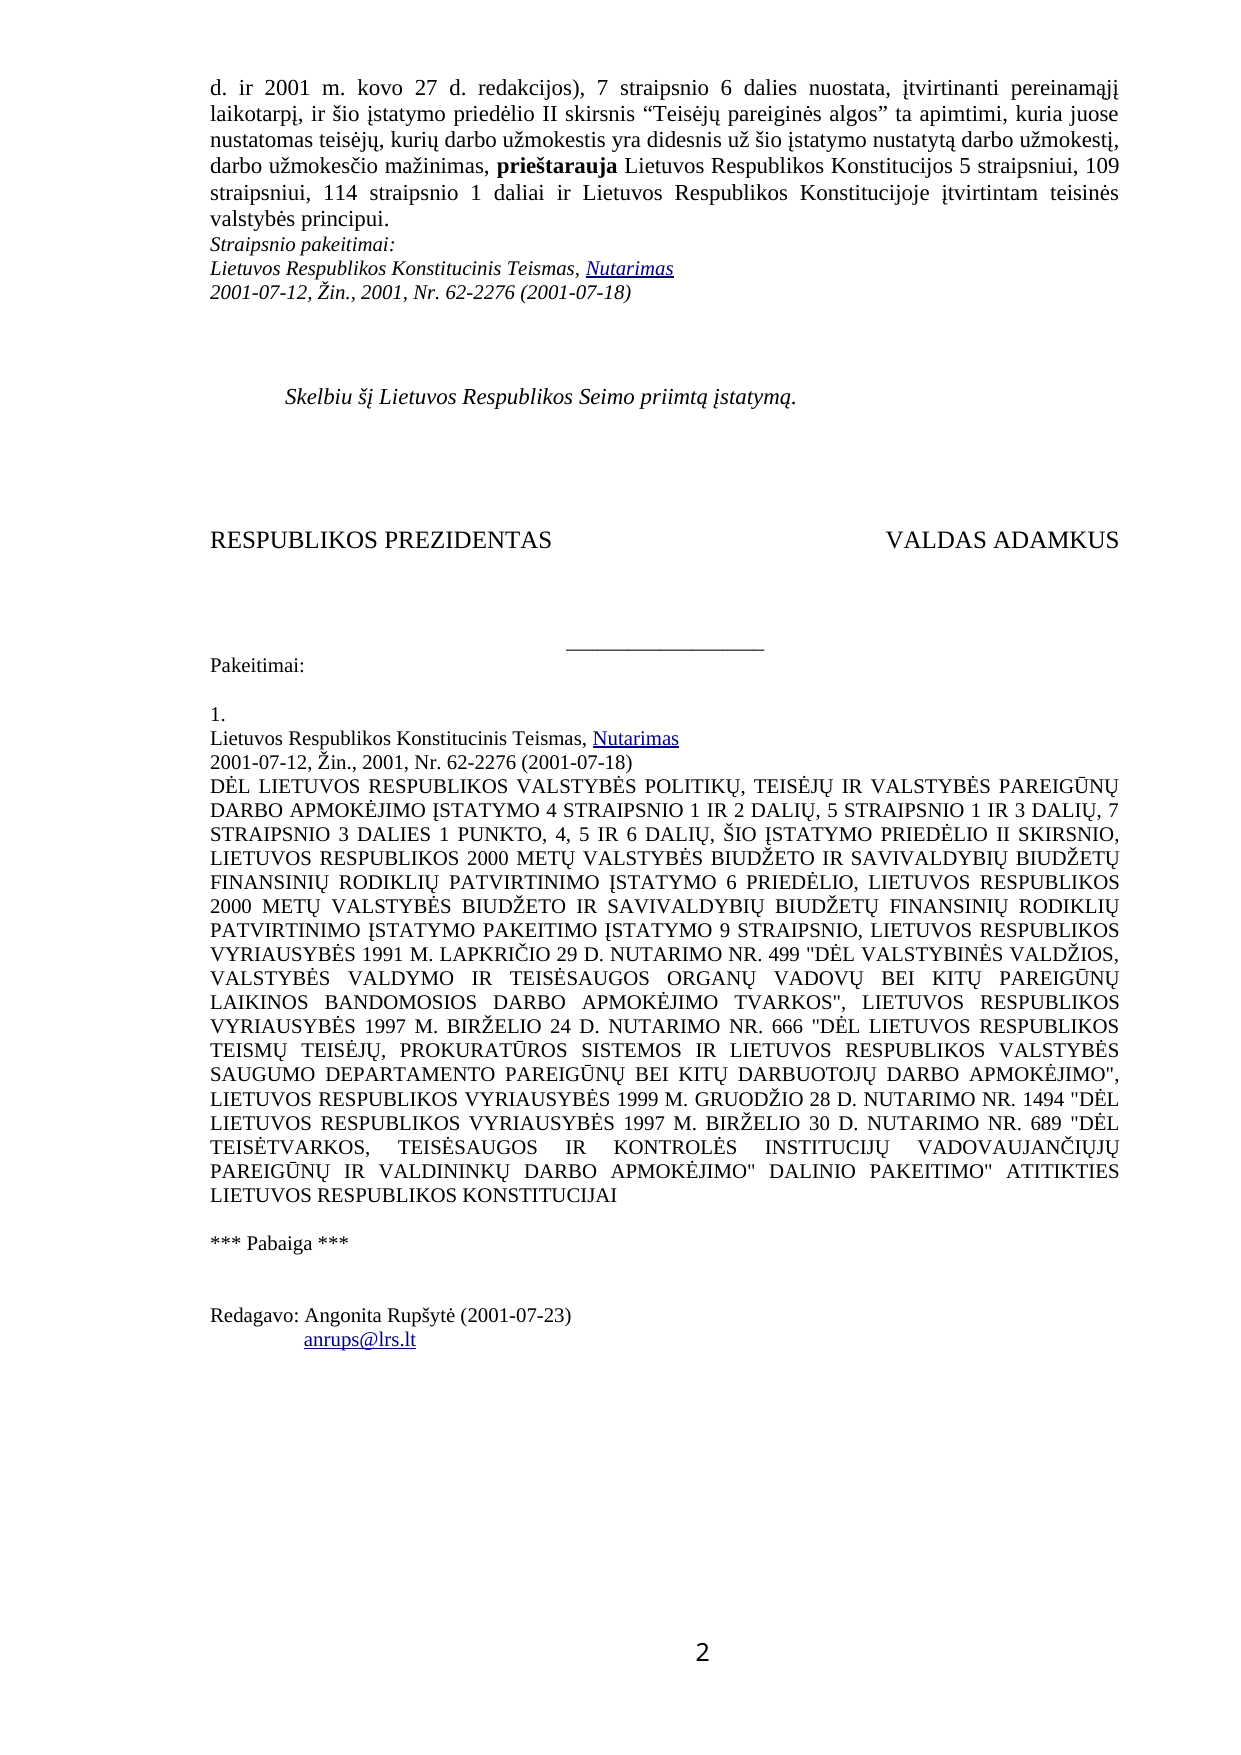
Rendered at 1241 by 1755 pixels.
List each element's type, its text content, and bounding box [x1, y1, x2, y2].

text Lietuvos Respublikos Konstitucinis Teismas, Nutarimas [210, 726, 1120, 749]
text 2001-07-12, Žin., 2001, Nr. 62-2276 (2001-07-18) [210, 749, 1120, 774]
text RESPUBLIKOS PREZIDENTAS VALDAS ADAMKUS [210, 526, 1120, 554]
text Redagavo: Angonita Rupšytė (2001-07-23) [210, 1303, 1120, 1327]
text DĖL LIETUVOS RESPUBLIKOS VALSTYBĖS POLITIKŲ, TEISĖJŲ IR VALSTYBĖS PAREIGŪNŲ DARBO APMOKĖJIMO ĮSTATYMO 4 STRAIPSNIO 1 IR 2 DALIŲ, 5 STRAIPSNIO 1 IR 3 DALIŲ, 7 STRAIPSNIO 3 DALIES 1 PUNKTO, 4, 5 IR 6 DALIŲ, ŠIO ĮSTATYMO PRIEDĖLIO II SKIRSNIO, LIETUVOS RESPUBLIKOS 2000 METŲ VALSTYBĖS BIUDŽETO IR SAVIVALDYBIŲ BIUDŽETŲ FINANSINIŲ RODIKLIŲ PATVIRTINIMO ĮSTATYMO 6 PRIEDĖLIO, LIETUVOS RESPUBLIKOS 2000 METŲ VALSTYBĖS BIUDŽETO IR SAVIVALDYBIŲ BIUDŽETŲ FINANSINIŲ RODIKLIŲ PATVIRTINIMO ĮSTATYMO PAKEITIMO ĮSTATYMO 9 STRAIPSNIO, LIETUVOS RESPUBLIKOS VYRIAUSYBĖS 1991 M. LAPKRIČIO 29 D. NUTARIMO NR. 499 "DĖL VALSTYBINĖS VALDŽIOS, VALSTYBĖS VALDYMO IR TEISĖSAUGOS ORGANŲ VADOVŲ BEI KITŲ PAREIGŪNŲ LAIKINOS BANDOMOSIOS DARBO APMOKĖJIMO TVARKOS", LIETUVOS RESPUBLIKOS VYRIAUSYBĖS 1997 M. BIRŽELIO 24 D. NUTARIMO NR. 666 "DĖL LIETUVOS RESPUBLIKOS TEISMŲ TEISĖJŲ, PROKURATŪROS SISTEMOS IR LIETUVOS RESPUBLIKOS VALSTYBĖS SAUGUMO DEPARTAMENTO PAREIGŪNŲ BEI KITŲ DARBUOTOJŲ DARBO APMOKĖJIMO", LIETUVOS RESPUBLIKOS VYRIAUSYBĖS 1999 M. GRUODŽIO 28 D. NUTARIMO NR. 1494 "DĖL LIETUVOS RESPUBLIKOS VYRIAUSYBĖS 1997 M. BIRŽELIO 30 D. NUTARIMO NR. 689 "DĖL TEISĖTVARKOS, TEISĖSAUGOS IR KONTROLĖS INSTITUCIJŲ VADOVAUJANČIŲJŲ PAREIGŪNŲ IR VALDININKŲ DARBO APMOKĖJIMO" DALINIO PAKEITIMO" ATITIKTIES LIETUVOS RESPUBLIKOS KONSTITUCIJAI [210, 774, 1120, 1207]
text ___________________ [210, 629, 1120, 653]
text Skelbiu šį Lietuvos Respublikos Seimo priimtą įstatymą. [210, 383, 1120, 409]
text d. ir 2001 m. kovo 27 d. redakcijos), 7 straipsnio 6 dalies nuostata, įtvirtinanti pereinamąjį laikotarpį, ir šio įstatymo priedėlio II skirsnis “Teisėjų pareiginės algos” ta apimtimi, kuria juose nustatomas teisėjų, kurių darbo užmokestis yra didesnis už šio įstatymo nustatytą darbo užmokestį, darbo užmokesčio mažinimas, prieštarauja Lietuvos Respublikos Konstitucijos 5 straipsniui, 109 straipsniui, 114 straipsnio 1 daliai ir Lietuvos Respublikos Konstitucijoje įtvirtintam teisinės valstybės principui. [210, 73, 1120, 232]
text 2001-07-12, Žin., 2001, Nr. 62-2276 (2001-07-18) [210, 280, 1120, 304]
text Lietuvos Respublikos Konstitucinis Teismas, Nutarimas [210, 256, 1120, 280]
text 1. [210, 701, 1120, 726]
text Straipsnio pakeitimai: [210, 232, 1120, 256]
text Pakeitimai: [210, 653, 1120, 677]
text anrups@lrs.lt [210, 1327, 1120, 1351]
text *** Pabaiga *** [210, 1231, 1120, 1255]
